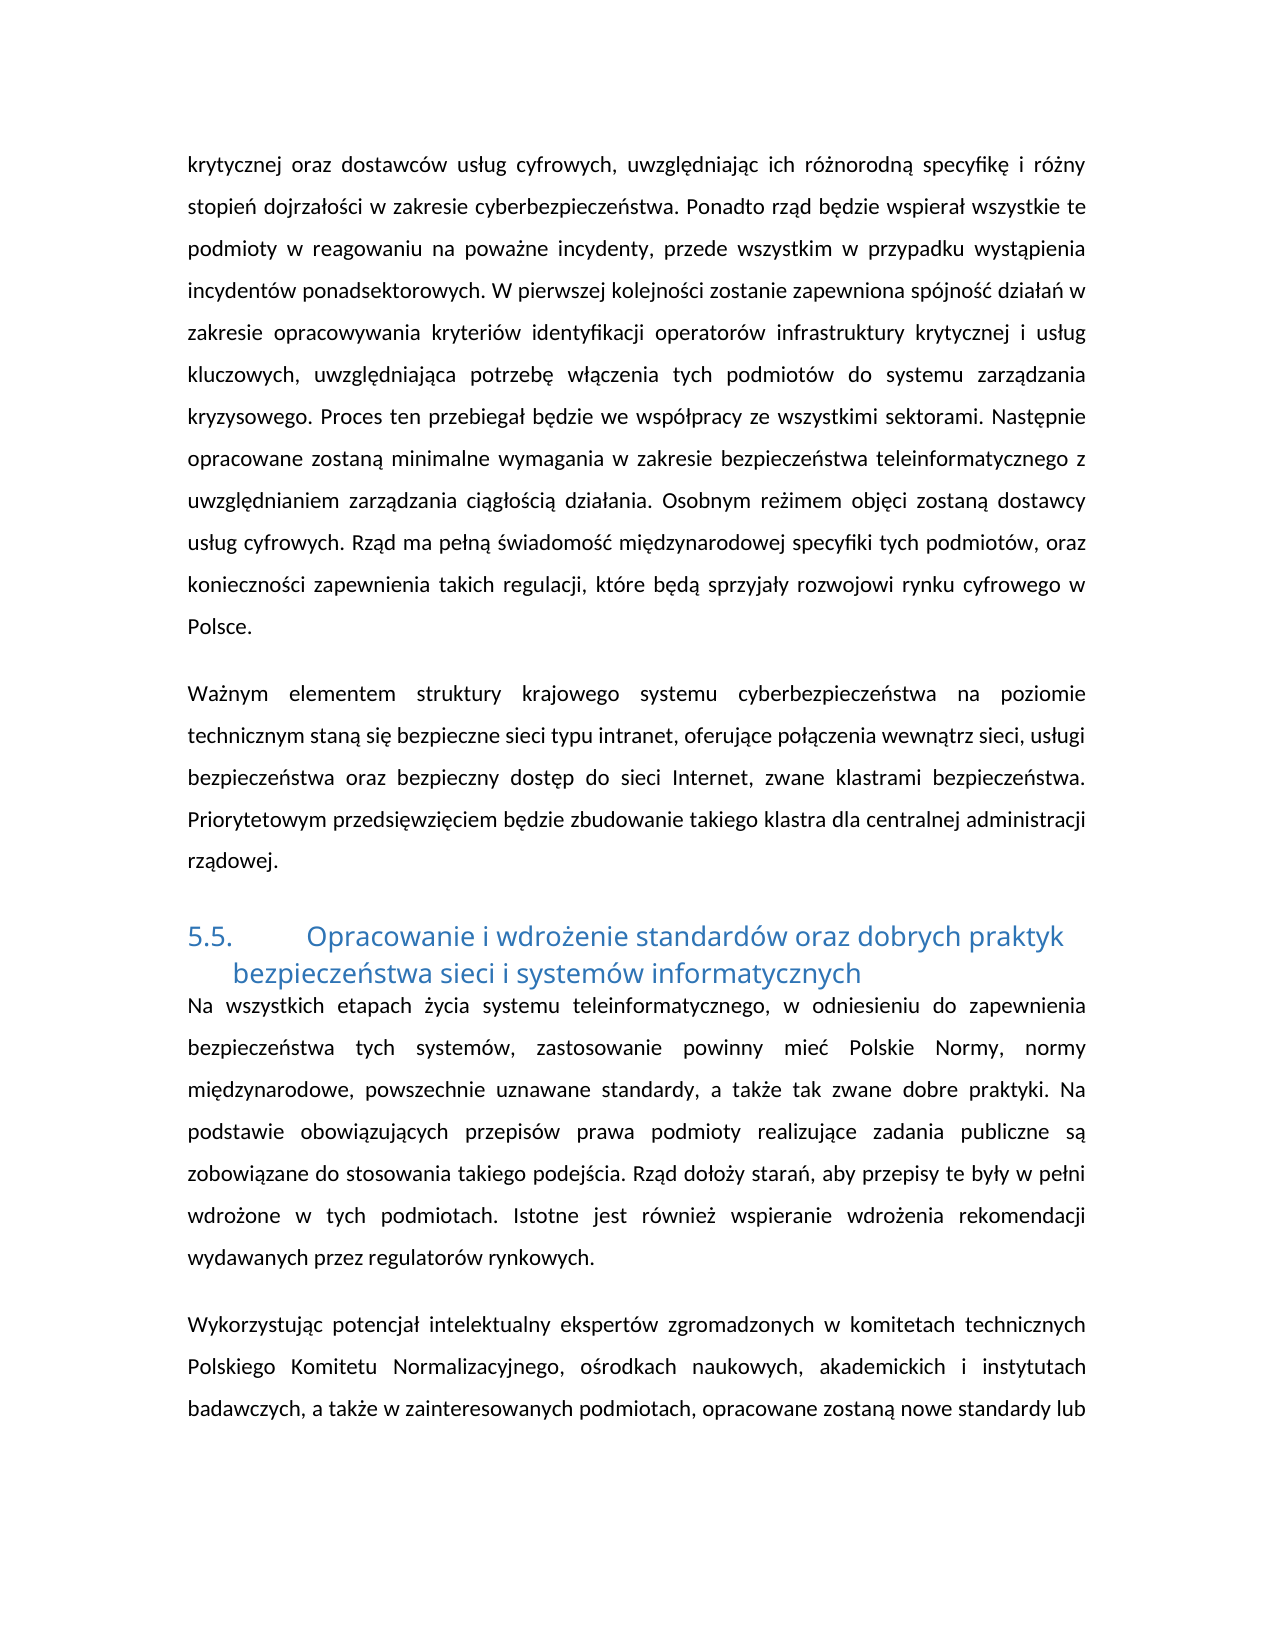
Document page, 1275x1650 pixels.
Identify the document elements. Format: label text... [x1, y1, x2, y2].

subtitle Opracowanie i wdrożenie standardów oraz dobrych praktyk bezpieczeństwa sieci i systemów informatycznych [187, 918, 1087, 992]
text krytycznej oraz dostawców usług cyfrowych, uwzględniając ich różnorodną specyfikę i różny stopień dojrzałości w zakresie cyberbezpieczeństwa. Ponadto rząd będzie wspierał wszystkie te podmioty w reagowaniu na poważne incydenty, przede wszystkim w przypadku wystąpienia incydentów ponadsektorowych. W pierwszej kolejności zostanie zapewniona spójność działań w zakresie opracowywania kryteriów identyfikacji operatorów infrastruktury krytycznej i usług kluczowych, uwzględniająca potrzebę włączenia tych podmiotów do systemu zarządzania kryzysowego. Proces ten przebiegał będzie we współpracy ze wszystkimi sektorami. Następnie opracowane zostaną minimalne wymagania w zakresie bezpieczeństwa teleinformatycznego z uwzględnianiem zarządzania ciągłością działania. Osobnym reżimem objęci zostaną dostawcy usług cyfrowych. Rząd ma pełną świadomość międzynarodowej specyfiki tych podmiotów, oraz konieczności zapewnienia takich regulacji, które będą sprzyjały rozwojowi rynku cyfrowego w Polsce. [187, 150, 1087, 640]
text Na wszystkich etapach życia systemu teleinformatycznego, w odniesieniu do zapewnienia bezpieczeństwa tych systemów, zastosowanie powinny mieć Polskie Normy, normy międzynarodowe, powszechnie uznawane standardy, a także tak zwane dobre praktyki. Na podstawie obowiązujących przepisów prawa podmioty realizujące zadania publiczne są zobowiązane do stosowania takiego podejścia. Rząd dołoży starań, aby przepisy te były w pełni wdrożone w tych podmiotach. Istotne jest również wspieranie wdrożenia rekomendacji wydawanych przez regulatorów rynkowych. [187, 992, 1087, 1271]
text Ważnym elementem struktury krajowego systemu cyberbezpieczeństwa na poziomie technicznym staną się bezpieczne sieci typu intranet, oferujące połączenia wewnątrz sieci, usługi bezpieczeństwa oraz bezpieczny dostęp do sieci Internet, zwane klastrami bezpieczeństwa. Priorytetowym przedsięwzięciem będzie zbudowanie takiego klastra dla centralnej administracji rządowej. [187, 679, 1087, 875]
text Wykorzystując potencjał intelektualny ekspertów zgromadzonych w komitetach technicznych Polskiego Komitetu Normalizacyjnego, ośrodkach naukowych, akademickich i instytutach badawczych, a także w zainteresowanych podmiotach, opracowane zostaną nowe standardy lub [187, 1310, 1087, 1422]
